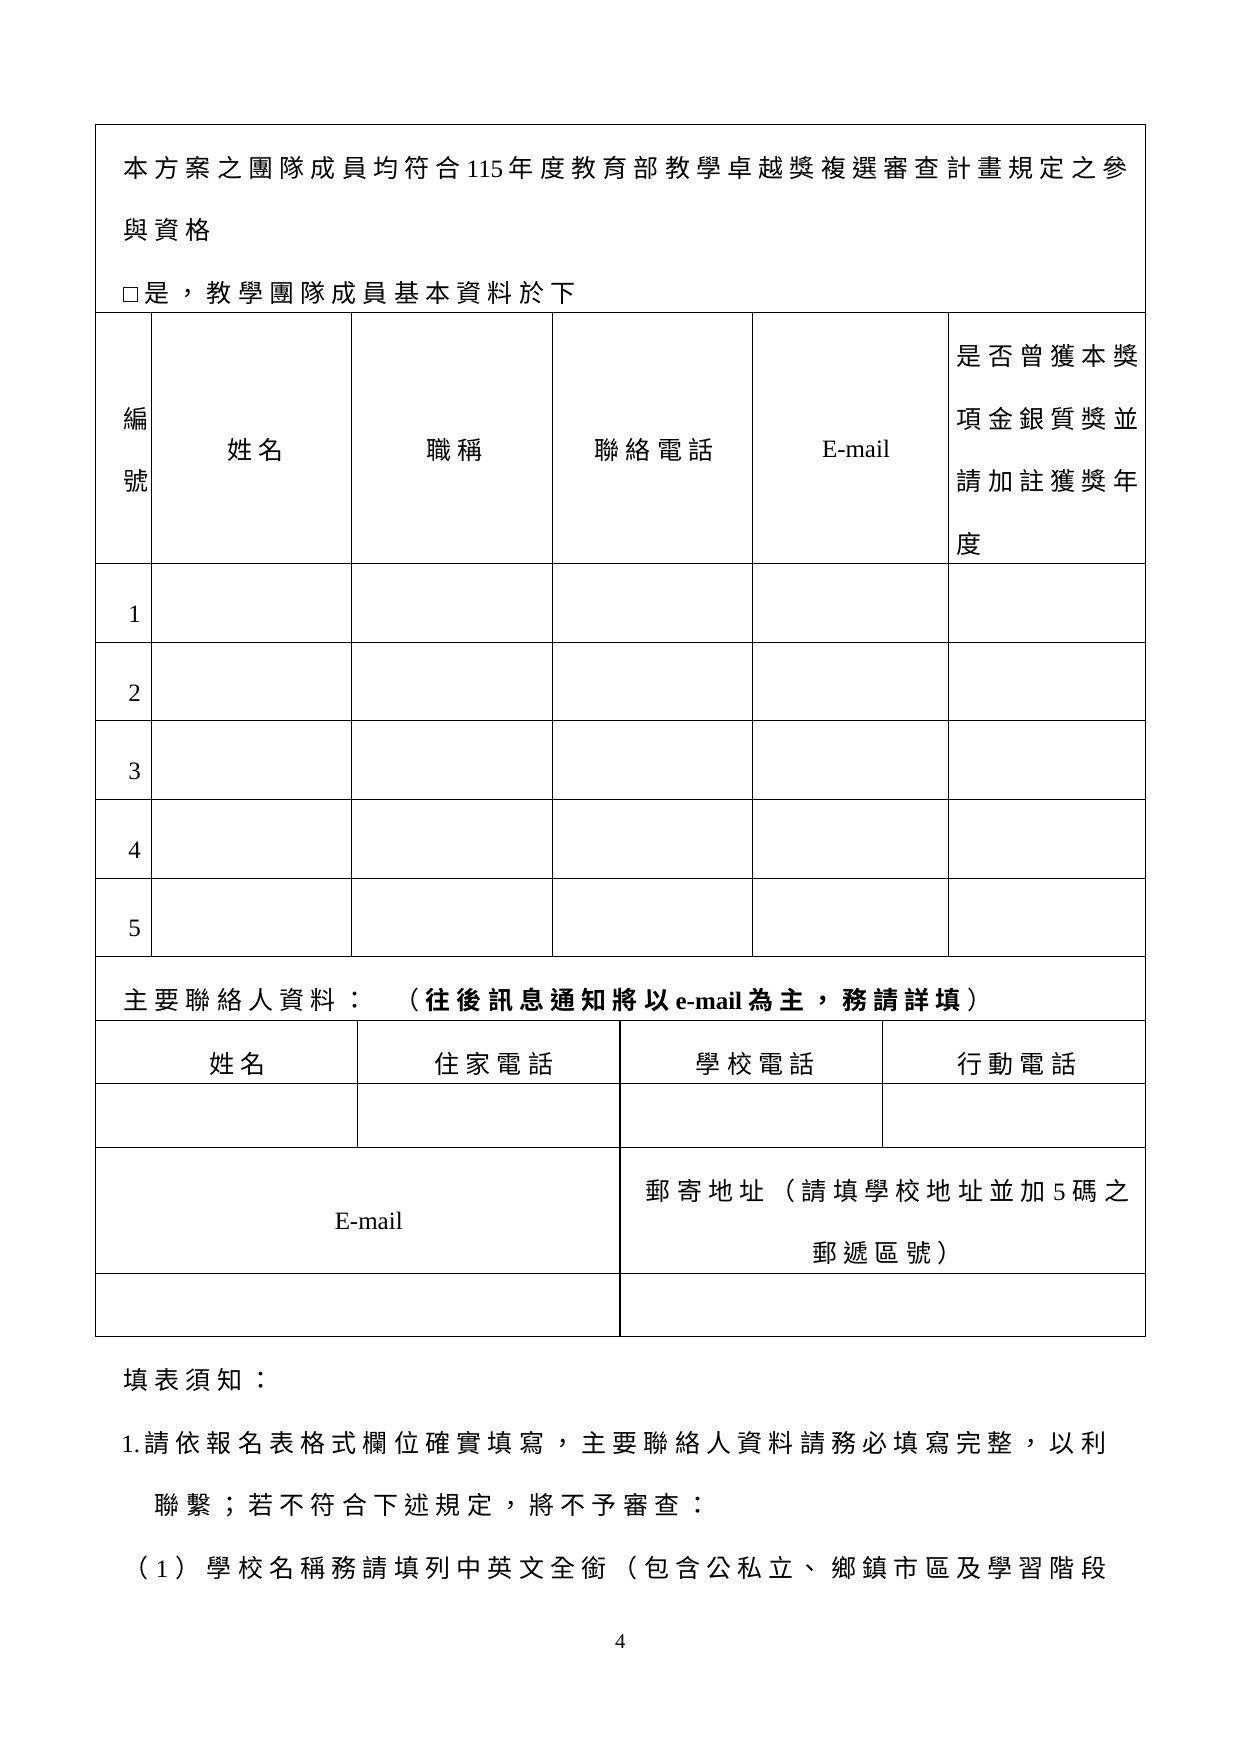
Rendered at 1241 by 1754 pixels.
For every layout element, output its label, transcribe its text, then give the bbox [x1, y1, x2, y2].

table_cell [949, 721, 1145, 799]
table_cell [553, 643, 752, 720]
table_cell [553, 721, 752, 799]
table_cell [553, 879, 752, 956]
table_cell 郵寄地址（請填學校地址並加5碼之郵遞區號） [621, 1148, 1145, 1273]
table_cell 是否曾獲本獎項金銀質獎並請加註獲獎年度 [949, 313, 1145, 563]
table_cell [949, 564, 1145, 642]
table_cell [621, 1084, 882, 1147]
table_cell [352, 564, 552, 642]
table_cell 姓名 [152, 313, 351, 563]
table_cell 4 [96, 800, 151, 877]
table_cell [949, 800, 1145, 877]
table_cell [352, 879, 552, 956]
table_cell [352, 800, 552, 877]
table_cell [949, 879, 1145, 956]
table_cell [753, 879, 948, 956]
table_cell 職稱 [352, 313, 552, 563]
text （1）學校名稱務請填列中英文全銜（包含公私立、鄉鎮市區及學習階段 [120, 1525, 1120, 1587]
table_cell [949, 643, 1145, 720]
table_cell 5 [96, 879, 151, 956]
table_cell [152, 643, 351, 720]
table_cell E-mail [96, 1148, 619, 1273]
text 1.請依報名表格式欄位確實填寫，主要聯絡人資料請務必填寫完整，以利聯繫；若不符合下述規定，將不予審查： [120, 1400, 1120, 1525]
table_cell [553, 800, 752, 877]
table_cell [152, 800, 351, 877]
table_cell E-mail [753, 313, 948, 563]
table_cell [753, 721, 948, 799]
table_cell [352, 721, 552, 799]
table_cell [753, 564, 948, 642]
table_cell 聯絡電話 [553, 313, 752, 563]
table_cell 編號 [96, 313, 151, 563]
table_cell [152, 879, 351, 956]
table_cell 住家電話 [358, 1021, 619, 1083]
table_cell 1 [96, 564, 151, 642]
table_cell [352, 643, 552, 720]
table_cell 主要聯絡人資料： （往後訊息通知將以e-mail為主，務請詳填） [96, 957, 1145, 1019]
table_cell [883, 1084, 1145, 1147]
table_cell [152, 564, 351, 642]
table_cell [753, 800, 948, 877]
table_cell [753, 643, 948, 720]
table_cell [358, 1084, 619, 1147]
text 填表須知： [120, 1337, 1120, 1400]
table_cell [621, 1274, 1145, 1336]
table_cell [152, 721, 351, 799]
table_cell 行動電話 [883, 1021, 1145, 1083]
table_cell 姓名 [96, 1021, 357, 1083]
table_cell 3 [96, 721, 151, 799]
table_cell 2 [96, 643, 151, 720]
table_cell [96, 1274, 619, 1336]
table_cell 學校電話 [621, 1021, 882, 1083]
table_cell [96, 1084, 357, 1147]
table_cell 本方案之團隊成員均符合115年度教育部教學卓越獎複選審查計畫規定之參與資格 □是，教學團隊成員基本資料於下 [96, 125, 1145, 312]
table_cell [553, 564, 752, 642]
